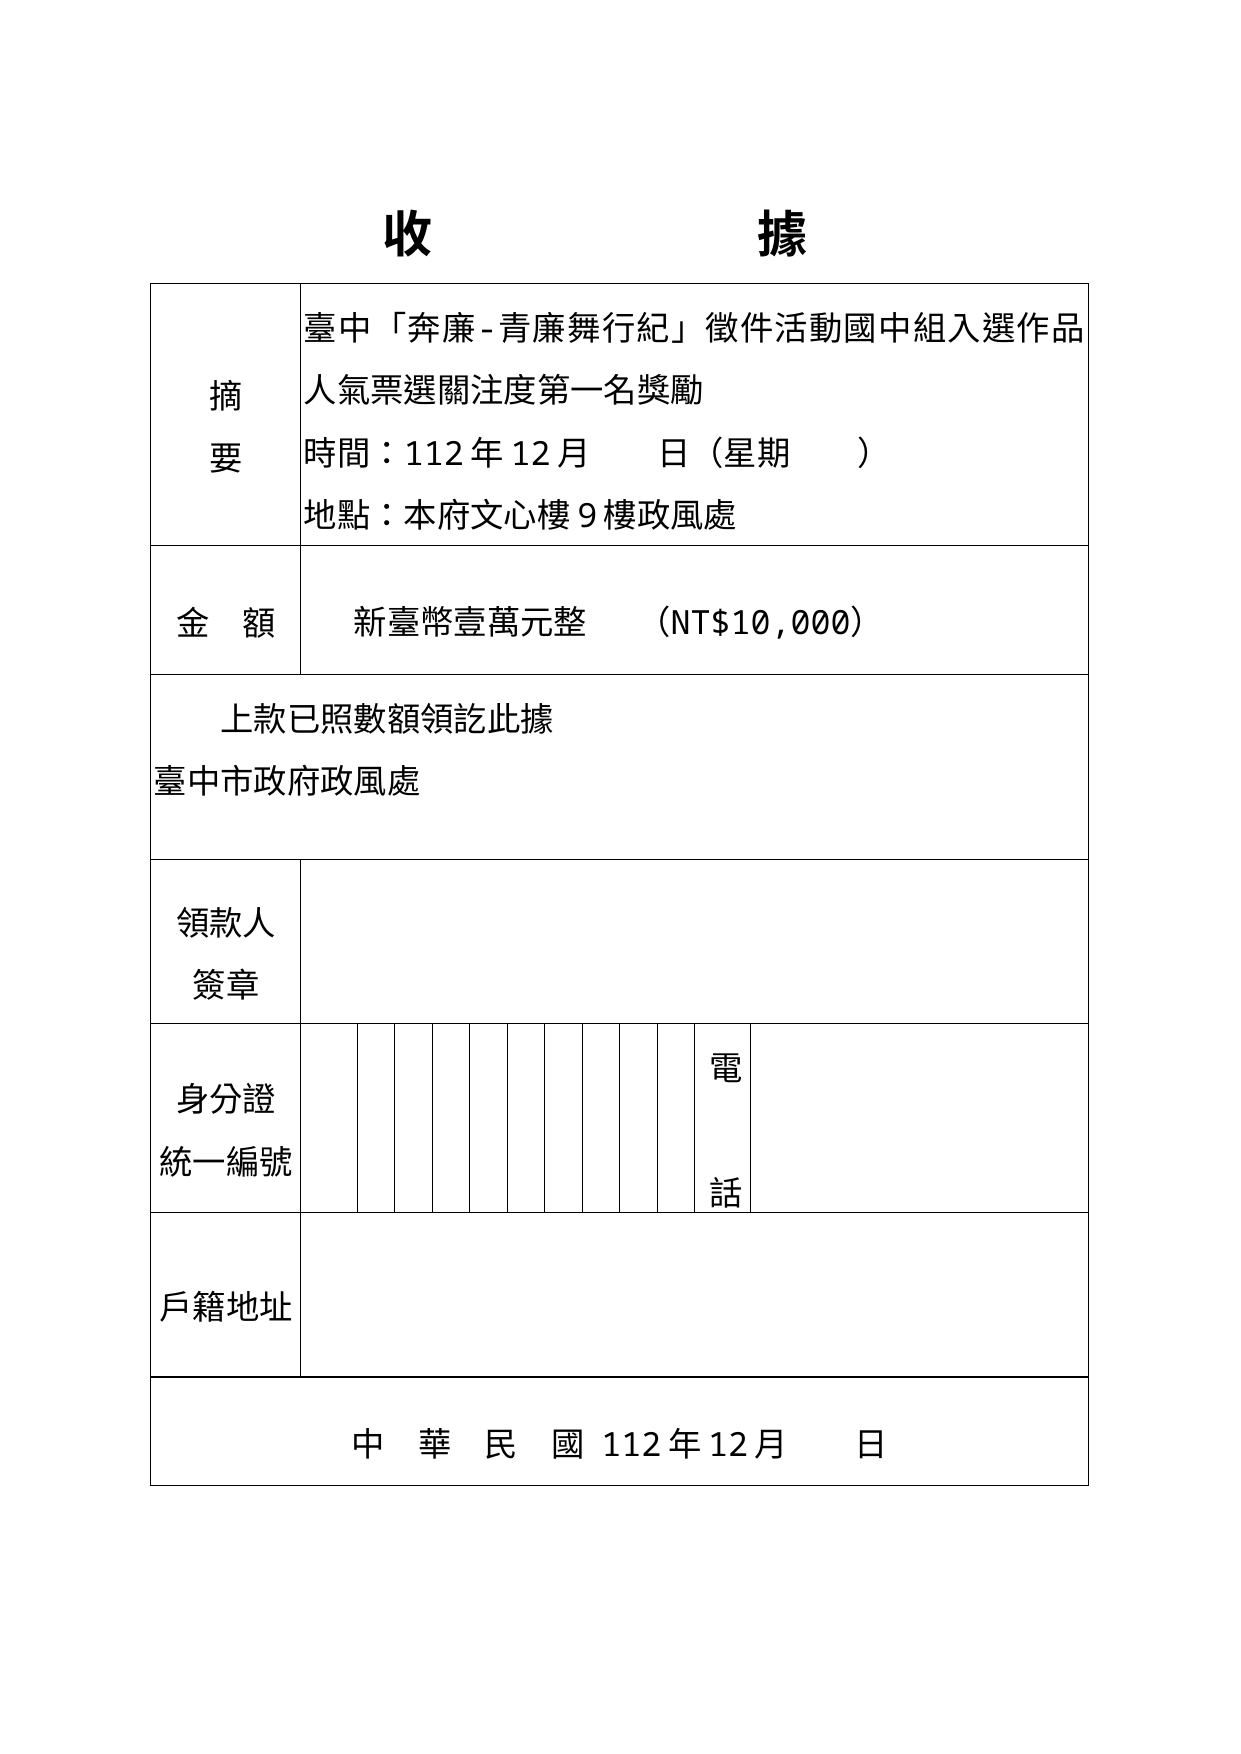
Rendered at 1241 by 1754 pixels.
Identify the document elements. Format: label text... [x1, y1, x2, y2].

table_cell [433, 1024, 469, 1212]
table_header 摘 要 [151, 284, 300, 545]
table_cell 金 額 [151, 546, 300, 674]
table_cell [301, 860, 1088, 1023]
table_cell 上款已照數額領訖此據 臺中市政府政風處 [151, 675, 1088, 859]
table_cell 身分證 統一編號 [151, 1024, 300, 1212]
table_cell [583, 1024, 619, 1212]
table_cell [395, 1024, 432, 1212]
table_cell [658, 1024, 694, 1212]
text 收 據 [187, 158, 1053, 283]
table_cell [358, 1024, 394, 1212]
table_cell [545, 1024, 582, 1212]
table_cell [301, 1024, 357, 1212]
table_cell 中 華 民 國 112年12月 日 [151, 1378, 1088, 1485]
table_cell 電 話 [695, 1024, 750, 1212]
table_cell [508, 1024, 544, 1212]
table_cell 戶籍地址 [151, 1213, 300, 1376]
table_cell [470, 1024, 507, 1212]
table_cell [620, 1024, 657, 1212]
table_cell [301, 1213, 1088, 1376]
table_header 臺中「奔廉-青廉舞行紀」徵件活動國中組入選作品人氣票選關注度第一名獎勵 時間：112年12月 日（星期 ） 地點：本府文心樓9樓政風處 [301, 284, 1088, 545]
table_cell 領款人 簽章 [151, 860, 300, 1023]
table_cell 新臺幣壹萬元整 （NT$10,000） [301, 546, 1088, 674]
table_cell [751, 1024, 1088, 1212]
